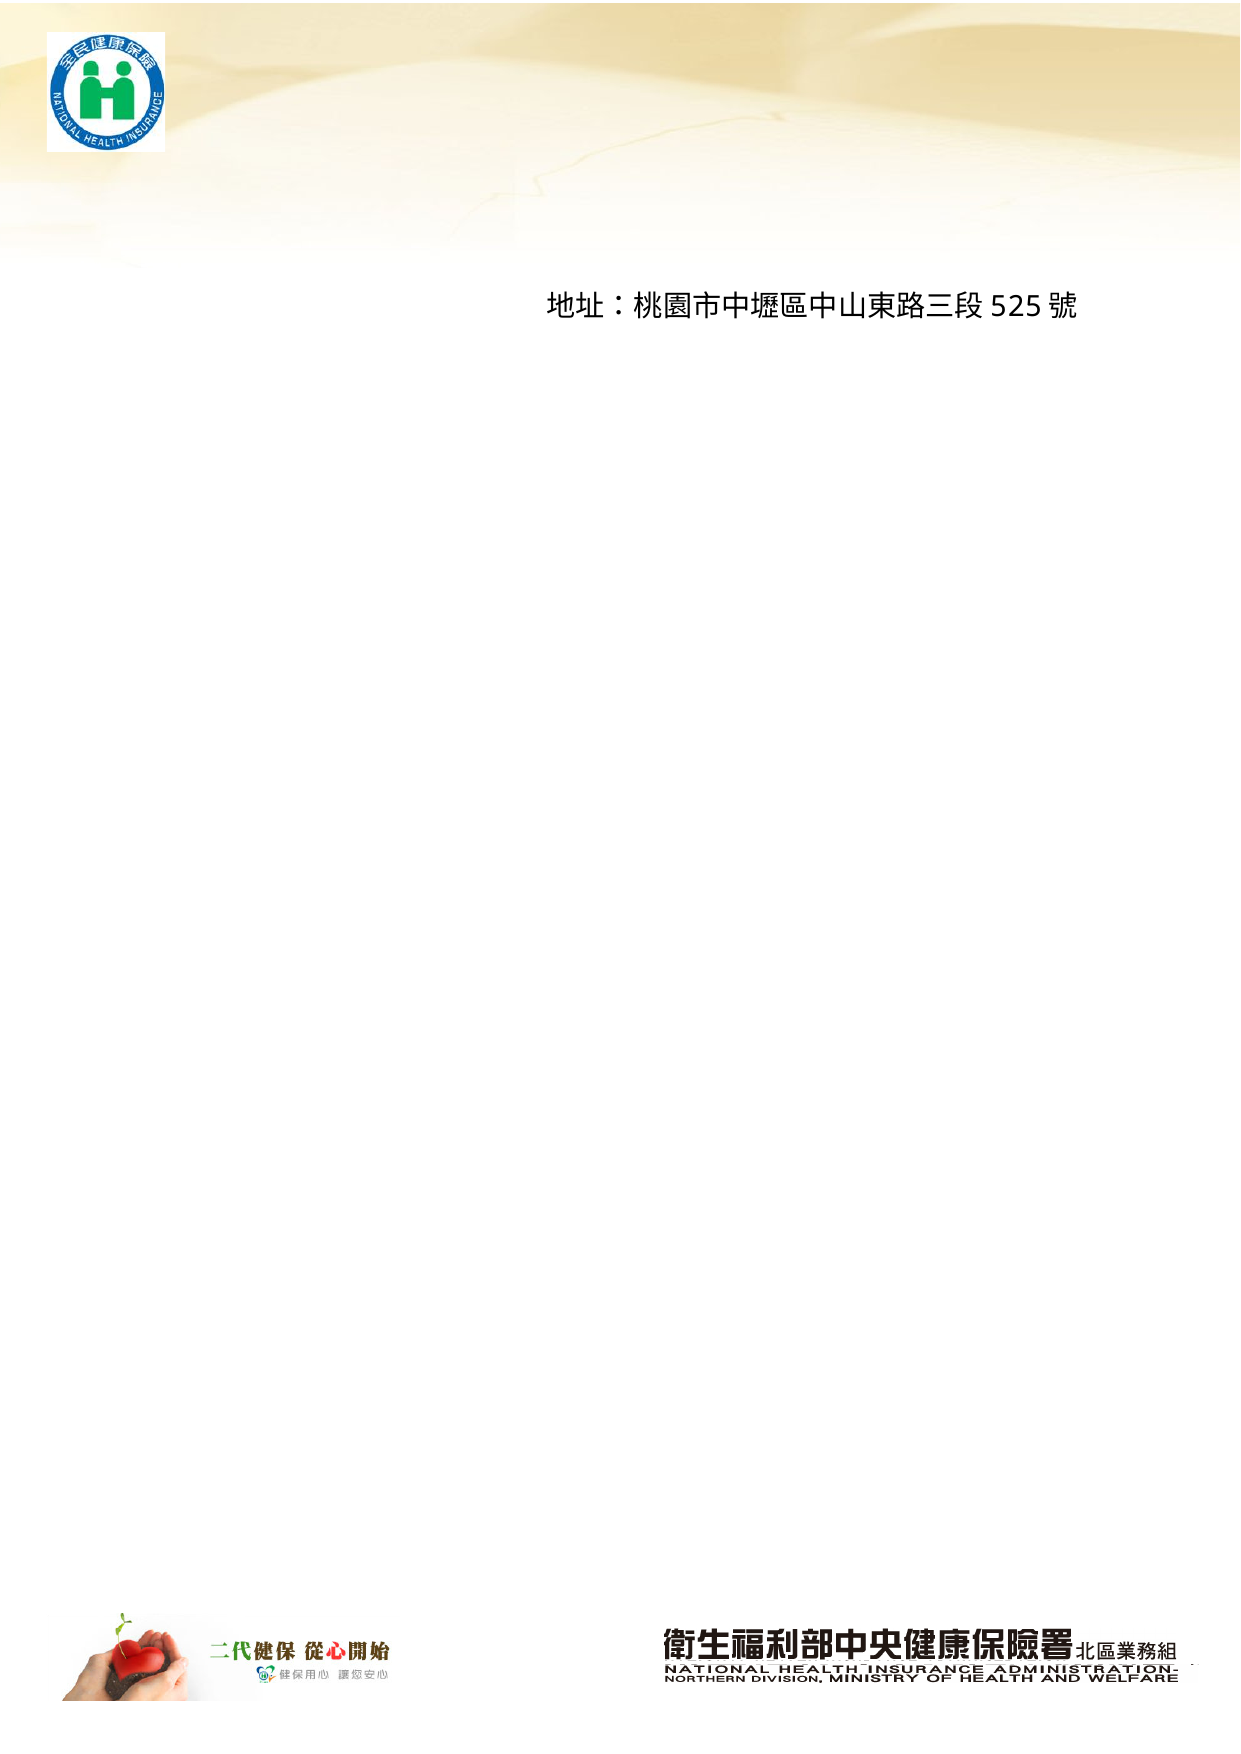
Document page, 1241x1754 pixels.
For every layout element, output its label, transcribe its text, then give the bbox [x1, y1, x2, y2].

text 地址：桃園市中壢區中山東路三段525號 [546, 271, 1122, 325]
